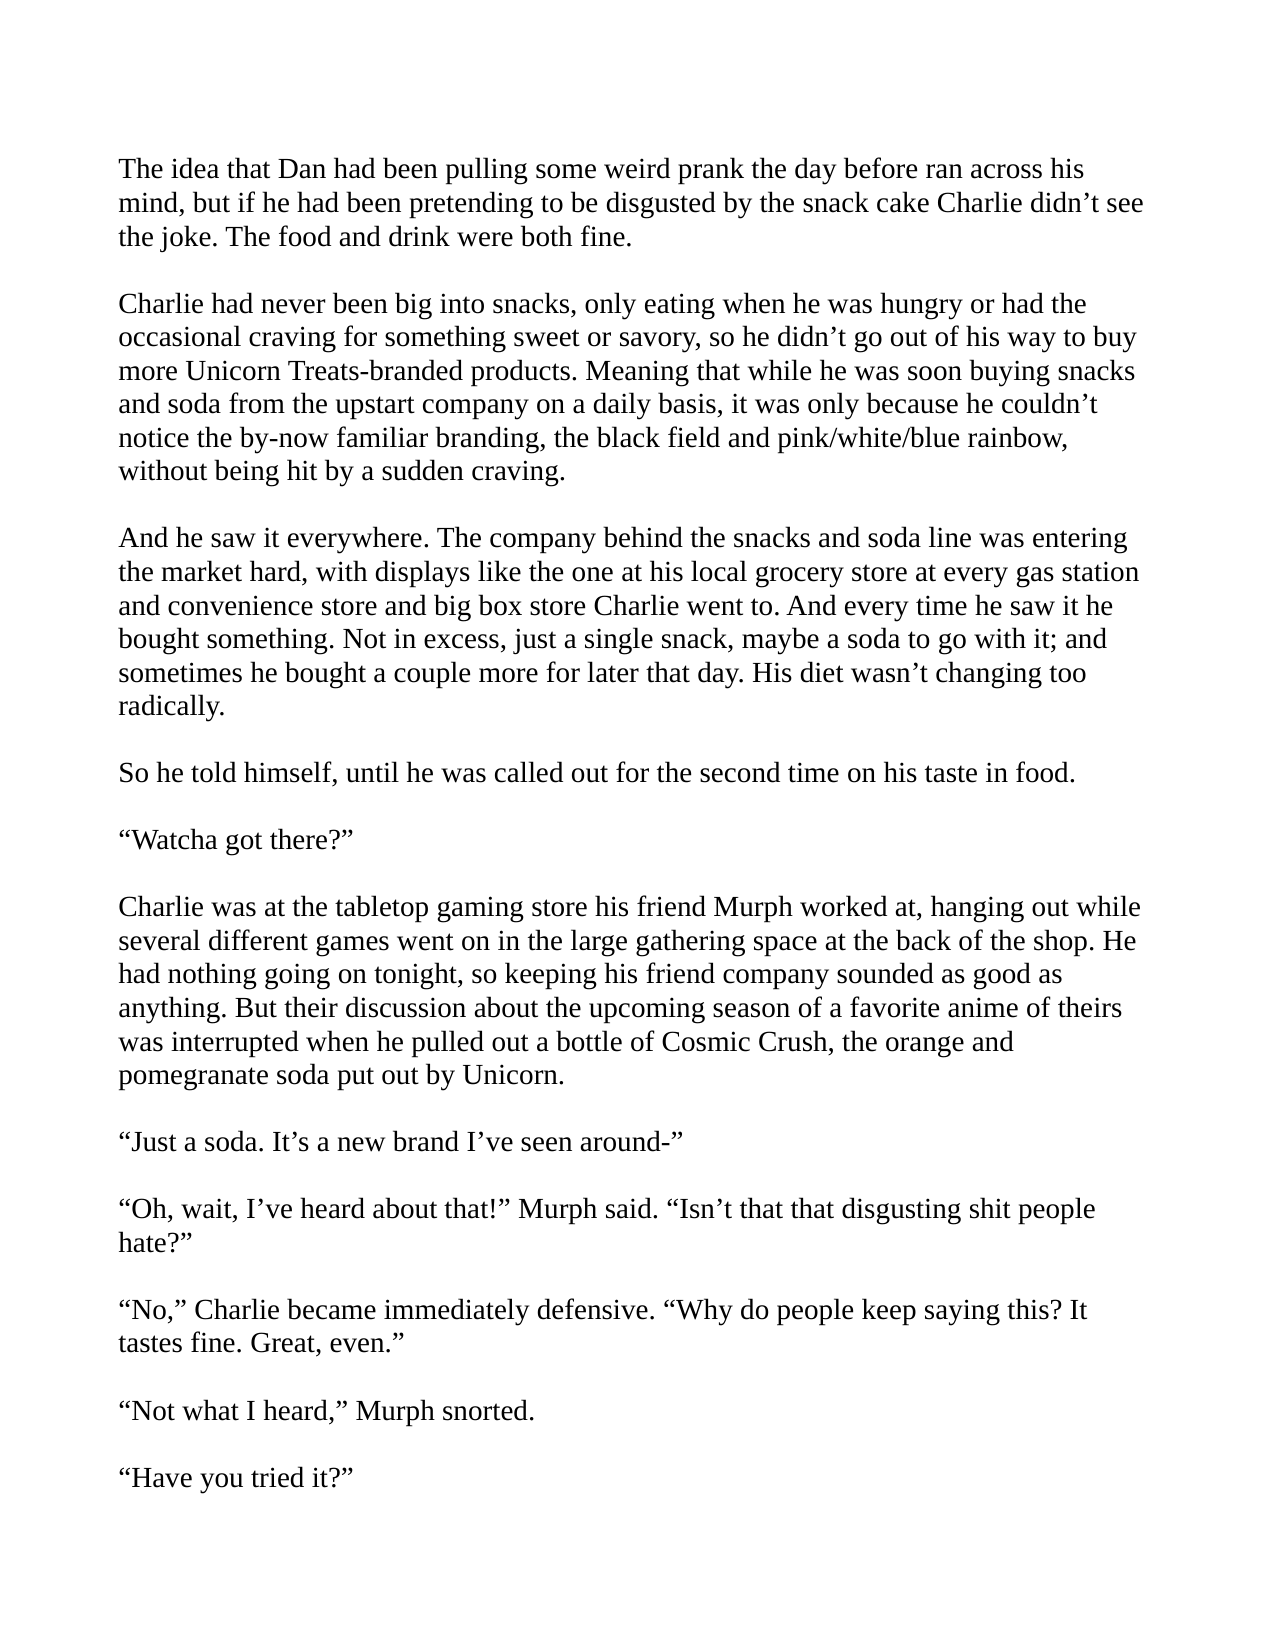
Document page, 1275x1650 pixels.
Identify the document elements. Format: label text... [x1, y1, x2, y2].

text So he told himself, until he was called out for the second time on his taste in food. [118, 722, 1157, 789]
text Charlie had never been big into snacks, only eating when he was hungry or had the occasional craving for something sweet or savory, so he didn’t go out of his way to buy more Unicorn Treats-branded products. Meaning that while he was soon buying snacks and soda from the upstart company on a daily basis, it was only because he couldn’t notice the by-now familiar branding, the black field and pink/white/blue rainbow, without being hit by a sudden craving. [118, 286, 1157, 487]
text “Not what I heard,” Murph snorted. [118, 1393, 1157, 1426]
text The idea that Dan had been pulling some weird prank the day before ran across his mind, but if he had been pretending to be disgusted by the snack cake Charlie didn’t see the joke. The food and drink were both fine. [118, 152, 1157, 252]
text “No,” Charlie became immediately defensive. “Why do people keep saying this? It tastes fine. Great, even.” [118, 1292, 1157, 1359]
text “Just a soda. It’s a new brand I’ve seen around-” [118, 1124, 1157, 1158]
text “Have you tried it?” [118, 1460, 1157, 1493]
text “Watcha got there?” [118, 822, 1157, 856]
text Charlie was at the tabletop gaming store his friend Murph worked at, hanging out while several different games went on in the large gathering space at the back of the shop. He had nothing going on tonight, so keeping his friend company sounded as good as anything. But their discussion about the upcoming season of a favorite anime of theirs was interrupted when he pulled out a bottle of Cosmic Crush, the orange and pomegranate soda put out by Unicorn. [118, 889, 1157, 1091]
text “Oh, wait, I’ve heard about that!” Murph said. “Isn’t that that disgusting shit people hate?” [118, 1191, 1157, 1258]
text And he saw it everywhere. The company behind the snacks and soda line was entering the market hard, with displays like the one at his local grocery store at every gas station and convenience store and big box store Charlie went to. And every time he saw it he bought something. Not in excess, just a single snack, maybe a soda to go with it; and sometimes he bought a couple more for later that day. His diet wasn’t changing too radically. [118, 521, 1157, 722]
